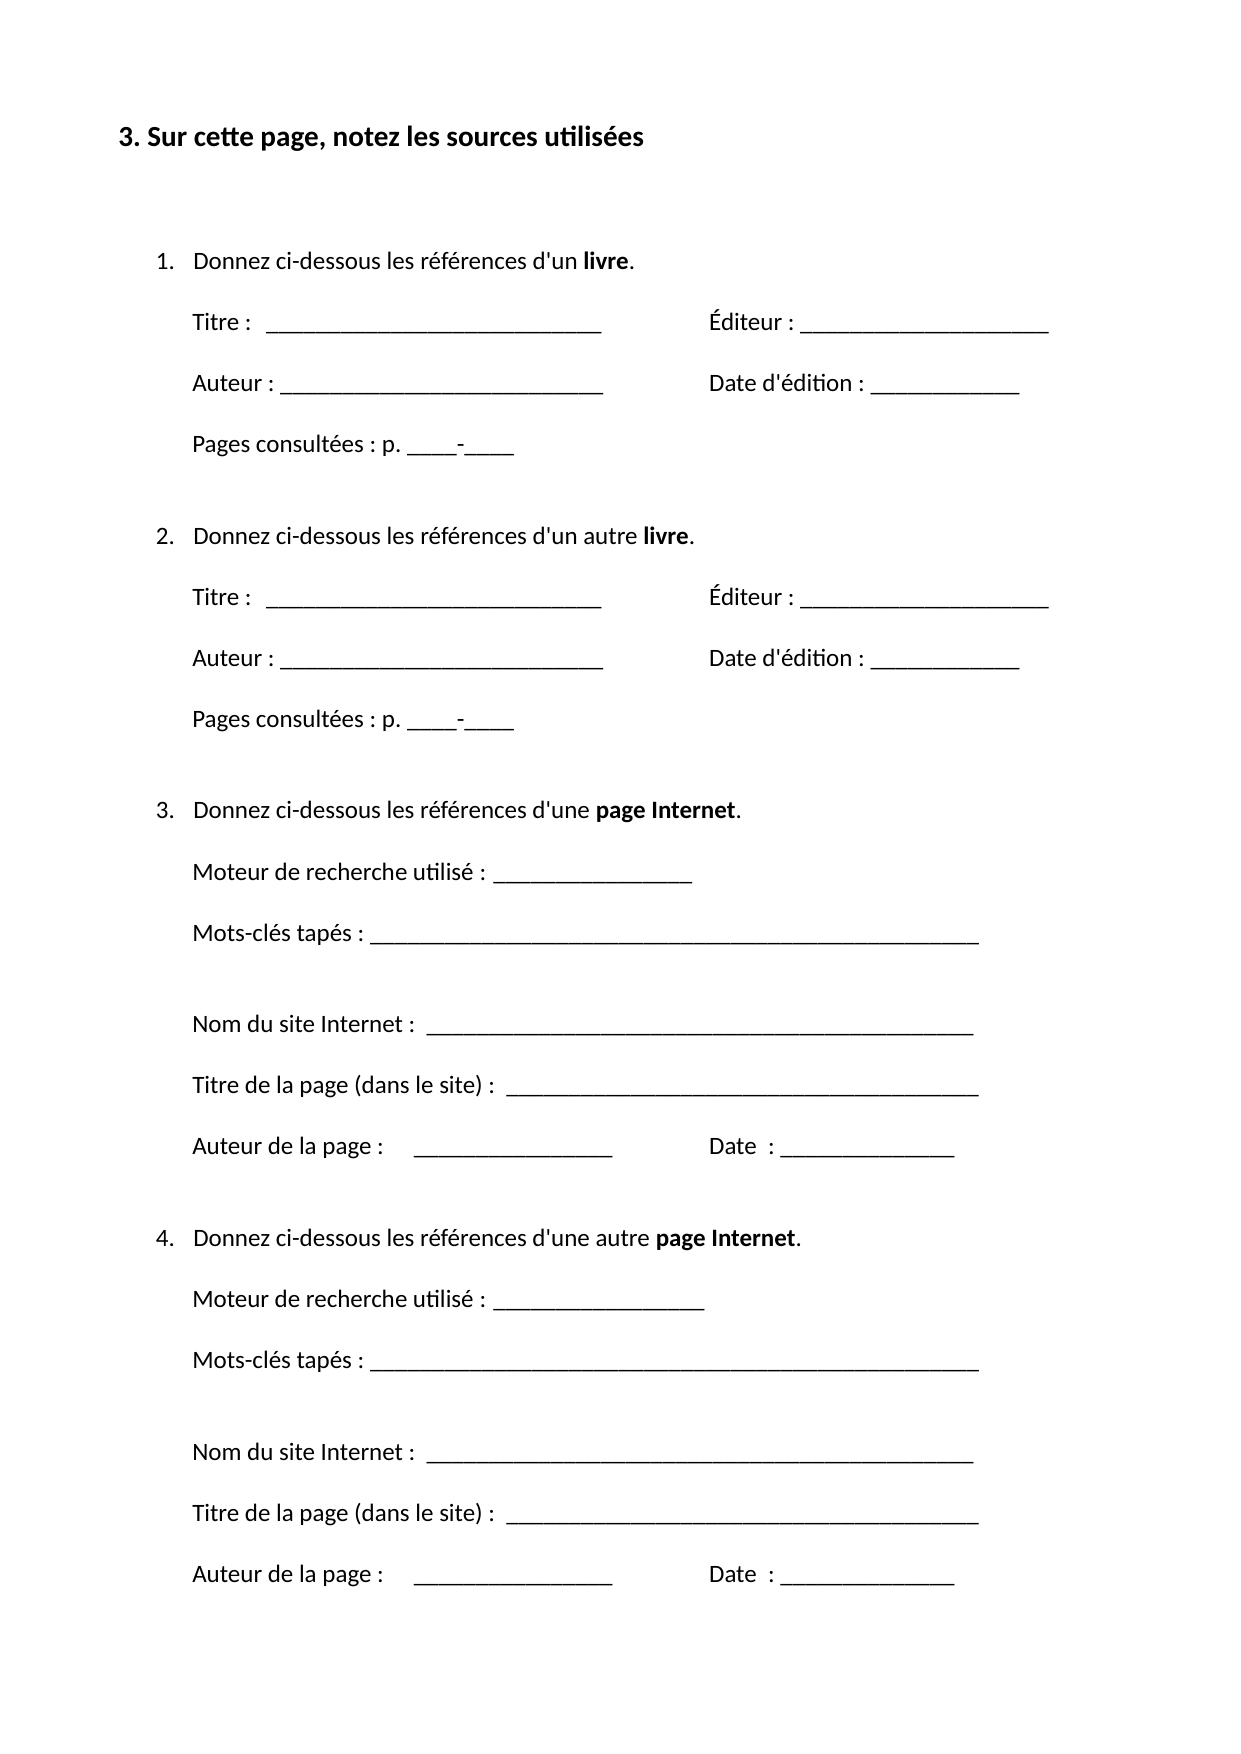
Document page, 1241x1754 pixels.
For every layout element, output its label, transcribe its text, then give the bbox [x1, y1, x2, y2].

text 3. Sur cette page, notez les sources utilisées [118, 118, 1122, 154]
list Donnez ci-dessous les références d'une page Internet. [156, 795, 1122, 825]
text Pages consultées : p. ____-____ [118, 703, 1122, 734]
text Moteur de recherche utilisé : _________________ [118, 1283, 1122, 1313]
text Titre de la page (dans le site) : ______________________________________ [118, 1497, 1122, 1527]
text Nom du site Internet : ____________________________________________ [118, 1436, 1122, 1466]
text Titre : ___________________________ Éditeur : ____________________ [118, 306, 1122, 337]
text Mots-clés tapés : _________________________________________________ [118, 1344, 1122, 1374]
text Mots-clés tapés : _________________________________________________ [118, 917, 1122, 947]
list Donnez ci-dessous les références d'un autre livre. [156, 520, 1122, 551]
text Auteur de la page : ________________ Date : ______________ [118, 1558, 1122, 1588]
text Titre de la page (dans le site) : ______________________________________ [118, 1069, 1122, 1100]
text Auteur : __________________________ Date d'édition : ____________ [118, 367, 1122, 398]
text Pages consultées : p. ____-____ [118, 428, 1122, 459]
text Titre : ___________________________ Éditeur : ____________________ [118, 581, 1122, 612]
text Auteur : __________________________ Date d'édition : ____________ [118, 642, 1122, 673]
text Nom du site Internet : ____________________________________________ [118, 1008, 1122, 1039]
list Donnez ci-dessous les références d'une autre page Internet. [156, 1222, 1122, 1252]
text Auteur de la page : ________________ Date : ______________ [118, 1130, 1122, 1161]
text Moteur de recherche utilisé : ________________ [118, 856, 1122, 886]
list Donnez ci-dessous les références d'un livre. [156, 245, 1122, 276]
